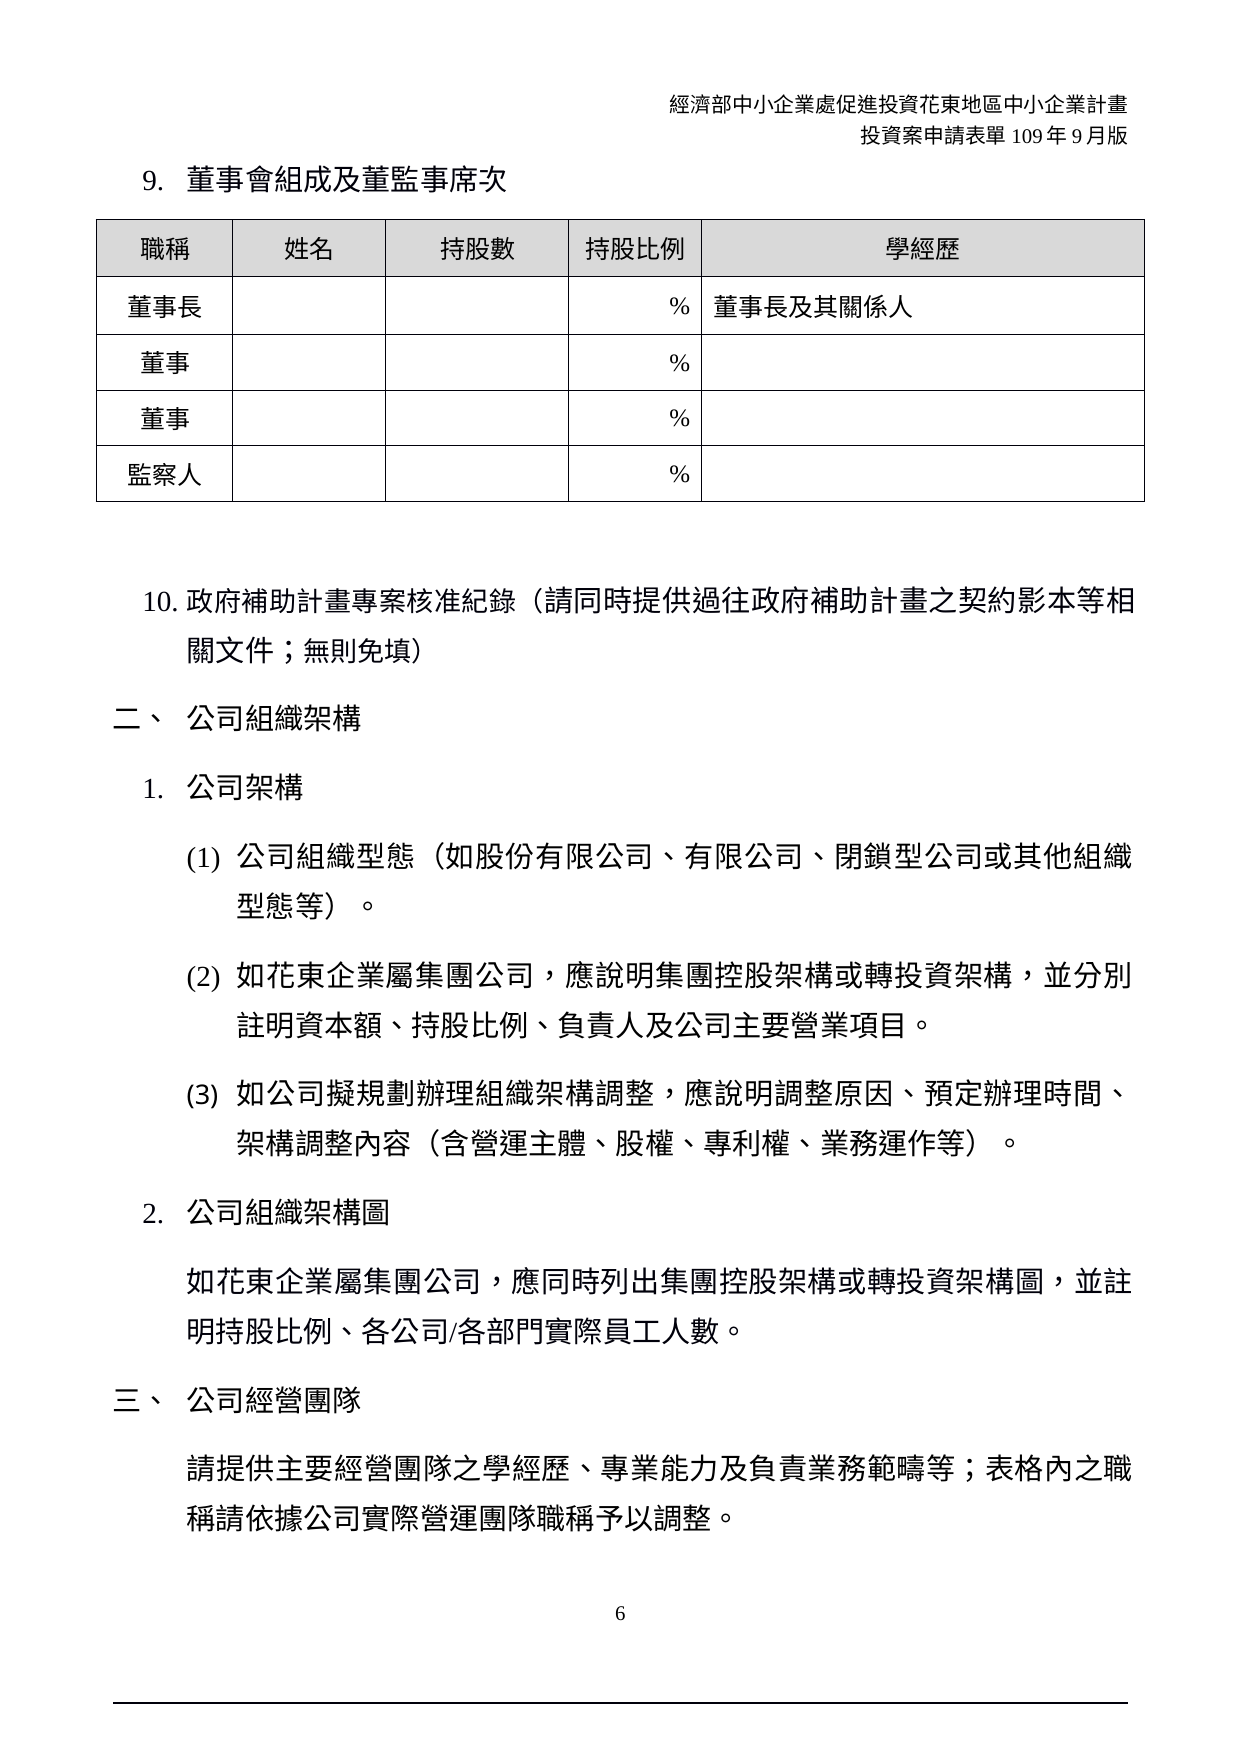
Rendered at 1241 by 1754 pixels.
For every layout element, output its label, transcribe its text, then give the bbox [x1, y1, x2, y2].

list 如花東企業屬集團公司，應說明集團控股架構或轉投資架構，並分別註明資本額、持股比例、負責人及公司主要營業項目。 [186, 946, 1135, 1046]
table_header 持股比例 [569, 220, 701, 276]
table_cell [386, 446, 568, 501]
list 如公司擬規劃辦理組織架構調整，應說明調整原因、預定辦理時間、架構調整內容（含營運主體、股權、專利權、業務運作等）。 [186, 1065, 1135, 1165]
table_cell [233, 335, 385, 389]
table_cell 監察人 [97, 446, 232, 501]
list 請提供主要經營團隊之學經歷、專業能力及負責業務範疇等；表格內之職稱請依據公司實際營運團隊職稱予以調整。 [186, 1440, 1135, 1540]
table_cell % [569, 391, 701, 445]
table_header 職稱 [97, 220, 232, 276]
list 公司架構 [142, 758, 1135, 808]
list 公司組織架構 [112, 690, 1135, 740]
table_cell [702, 391, 1144, 445]
table_cell [386, 391, 568, 445]
list 政府補助計畫專案核准紀錄（請同時提供過往政府補助計畫之契約影本等相關文件；無則免填） [142, 571, 1135, 671]
list 公司經營團隊 [112, 1371, 1135, 1421]
table_cell 董事 [97, 391, 232, 445]
list 公司組織架構圖 [142, 1183, 1135, 1233]
table_cell % [569, 446, 701, 501]
table_header 學經歷 [702, 220, 1144, 276]
table_cell [233, 446, 385, 501]
table_header 姓名 [233, 220, 385, 276]
table_cell 董事長及其關係人 [702, 277, 1144, 334]
table_cell [386, 335, 568, 389]
table_cell [702, 446, 1144, 501]
list 董事會組成及董監事席次 [142, 150, 1135, 200]
table_cell [233, 277, 385, 334]
table_cell 董事 [97, 335, 232, 389]
table_cell [233, 391, 385, 445]
table_cell % [569, 277, 701, 334]
list 公司組織型態（如股份有限公司、有限公司、閉鎖型公司或其他組織型態等）。 [186, 827, 1135, 927]
table_cell [702, 335, 1144, 389]
table_header 持股數 [386, 220, 568, 276]
table_cell % [569, 335, 701, 389]
table_cell 董事長 [97, 277, 232, 334]
table_cell [386, 277, 568, 334]
list 如花東企業屬集團公司，應同時列出集團控股架構或轉投資架構圖，並註明持股比例、各公司/各部門實際員工人數。 [186, 1252, 1135, 1352]
